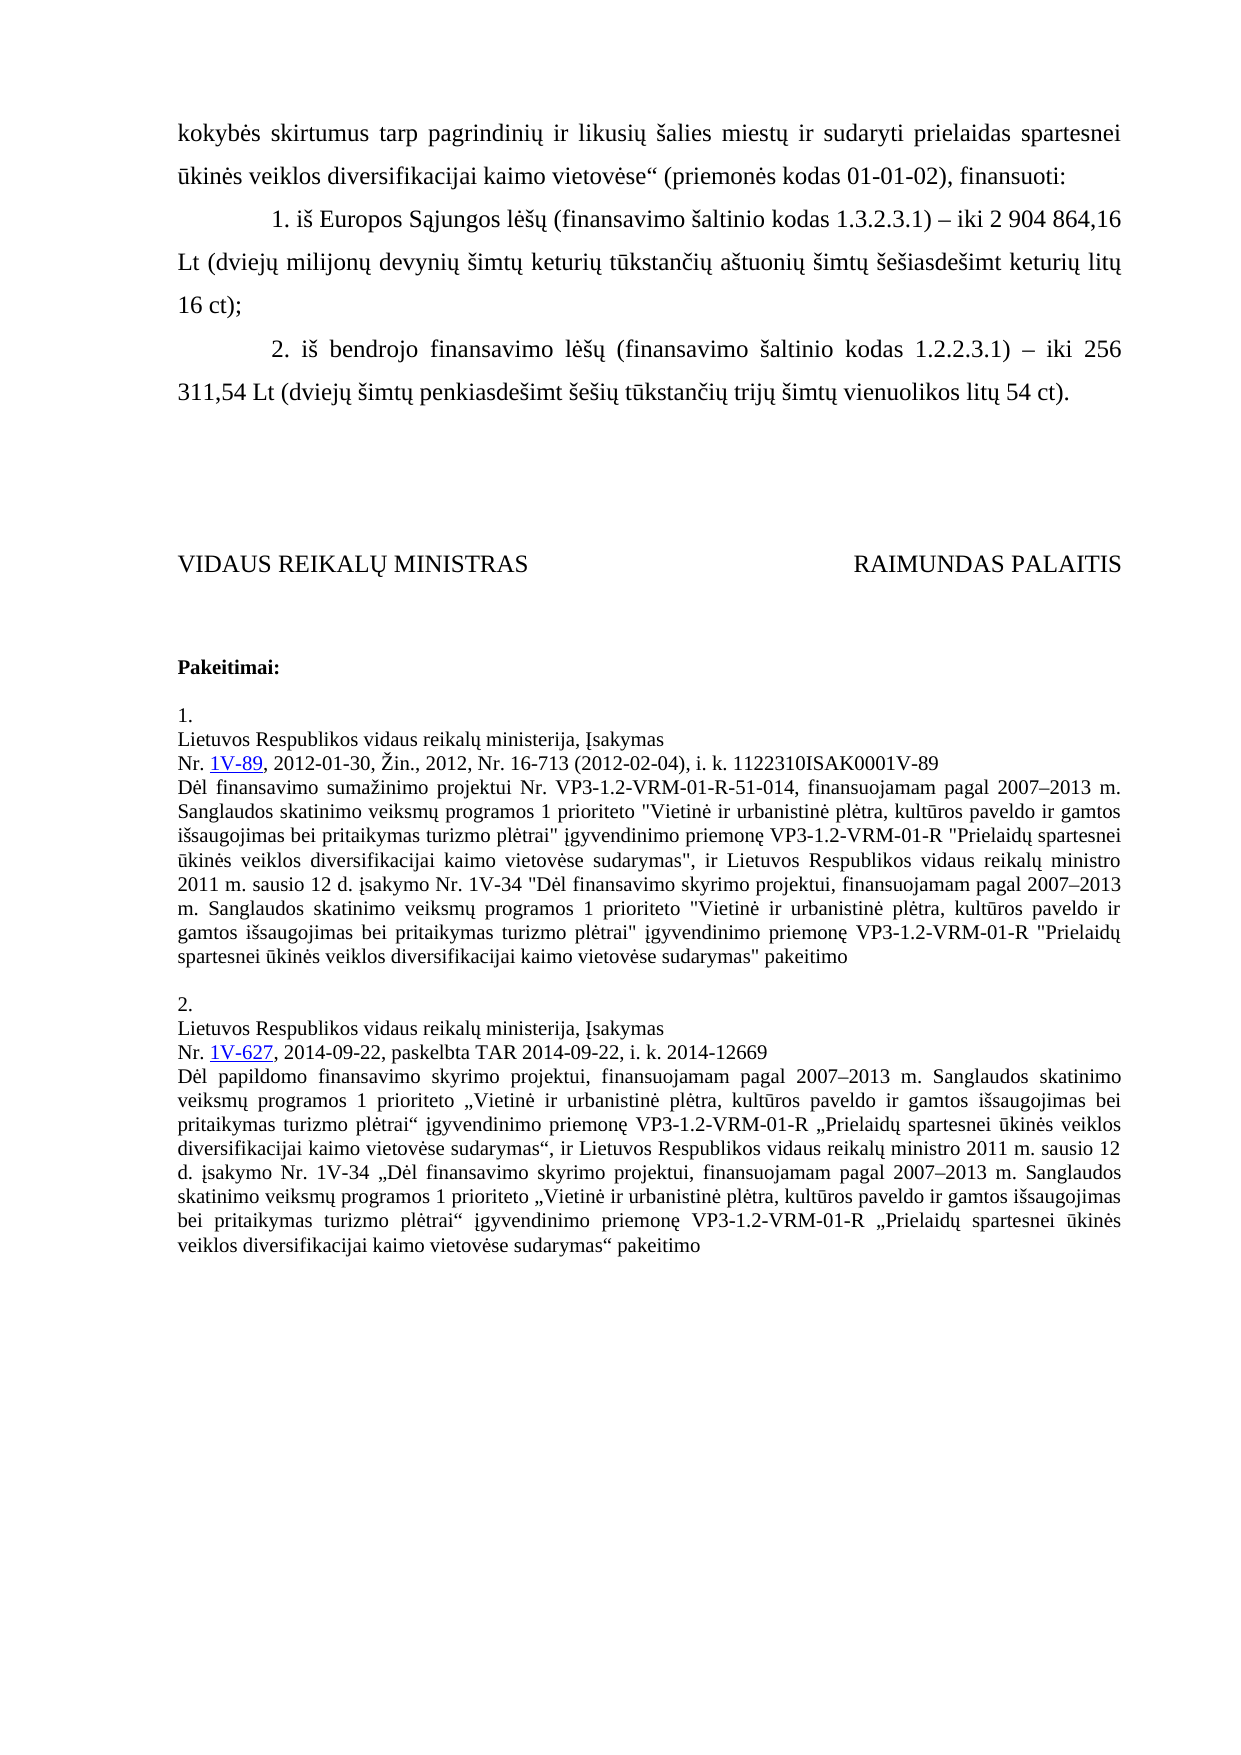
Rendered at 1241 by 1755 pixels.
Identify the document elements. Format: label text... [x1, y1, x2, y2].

text Nr. 1V-627, 2014-09-22, paskelbta TAR 2014-09-22, i. k. 2014-12669 [177, 1040, 1122, 1064]
text Pakeitimai: [177, 655, 1122, 679]
text Vidaus reikalų ministras Raimundas Palaitis [177, 549, 1122, 578]
text kokybės skirtumus tarp pagrindinių ir likusių šalies miestų ir sudaryti prielaidas spartesnei ūkinės veiklos diversifikacijai kaimo vietovėse“ (priemonės kodas 01-01-02), finansuoti: [177, 118, 1122, 190]
text 2. iš bendrojo finansavimo lėšų (finansavimo šaltinio kodas 1.2.2.3.1) – iki 256 311,54 Lt (dviejų šimtų penkiasdešimt šešių tūkstančių trijų šimtų vienuolikos litų 54 ct). [177, 334, 1122, 406]
text Dėl finansavimo sumažinimo projektui Nr. VP3-1.2-VRM-01-R-51-014, finansuojamam pagal 2007–2013 m. Sanglaudos skatinimo veiksmų programos 1 prioriteto "Vietinė ir urbanistinė plėtra, kultūros paveldo ir gamtos išsaugojimas bei pritaikymas turizmo plėtrai" įgyvendinimo priemonę VP3-1.2-VRM-01-R "Prielaidų spartesnei ūkinės veiklos diversifikacijai kaimo vietovėse sudarymas", ir Lietuvos Respublikos vidaus reikalų ministro 2011 m. sausio 12 d. įsakymo Nr. 1V-34 "Dėl finansavimo skyrimo projektui, finansuojamam pagal 2007–2013 m. Sanglaudos skatinimo veiksmų programos 1 prioriteto "Vietinė ir urbanistinė plėtra, kultūros paveldo ir gamtos išsaugojimas bei pritaikymas turizmo plėtrai" įgyvendinimo priemonę VP3-1.2-VRM-01-R "Prielaidų spartesnei ūkinės veiklos diversifikacijai kaimo vietovėse sudarymas" pakeitimo [177, 775, 1122, 968]
text 1. [177, 703, 1122, 727]
text Dėl papildomo finansavimo skyrimo projektui, finansuojamam pagal 2007–2013 m. Sanglaudos skatinimo veiksmų programos 1 prioriteto „Vietinė ir urbanistinė plėtra, kultūros paveldo ir gamtos išsaugojimas bei pritaikymas turizmo plėtrai“ įgyvendinimo priemonę VP3-1.2-VRM-01-R „Prielaidų spartesnei ūkinės veiklos diversifikacijai kaimo vietovėse sudarymas“, ir Lietuvos Respublikos vidaus reikalų ministro 2011 m. sausio 12 d. įsakymo Nr. 1V-34 „Dėl finansavimo skyrimo projektui, finansuojamam pagal 2007–2013 m. Sanglaudos skatinimo veiksmų programos 1 prioriteto „Vietinė ir urbanistinė plėtra, kultūros paveldo ir gamtos išsaugojimas bei pritaikymas turizmo plėtrai“ įgyvendinimo priemonę VP3-1.2-VRM-01-R „Prielaidų spartesnei ūkinės veiklos diversifikacijai kaimo vietovėse sudarymas“ pakeitimo [177, 1064, 1122, 1257]
text 1. iš Europos Sąjungos lėšų (finansavimo šaltinio kodas 1.3.2.3.1) – iki 2 904 864,16 Lt (dviejų milijonų devynių šimtų keturių tūkstančių aštuonių šimtų šešiasdešimt keturių litų 16 ct); [177, 204, 1122, 319]
text Lietuvos Respublikos vidaus reikalų ministerija, Įsakymas [177, 727, 1122, 751]
text 2. [177, 992, 1122, 1016]
text Nr. 1V-89, 2012-01-30, Žin., 2012, Nr. 16-713 (2012-02-04), i. k. 1122310ISAK0001V-89 [177, 751, 1122, 775]
text Lietuvos Respublikos vidaus reikalų ministerija, Įsakymas [177, 1016, 1122, 1040]
